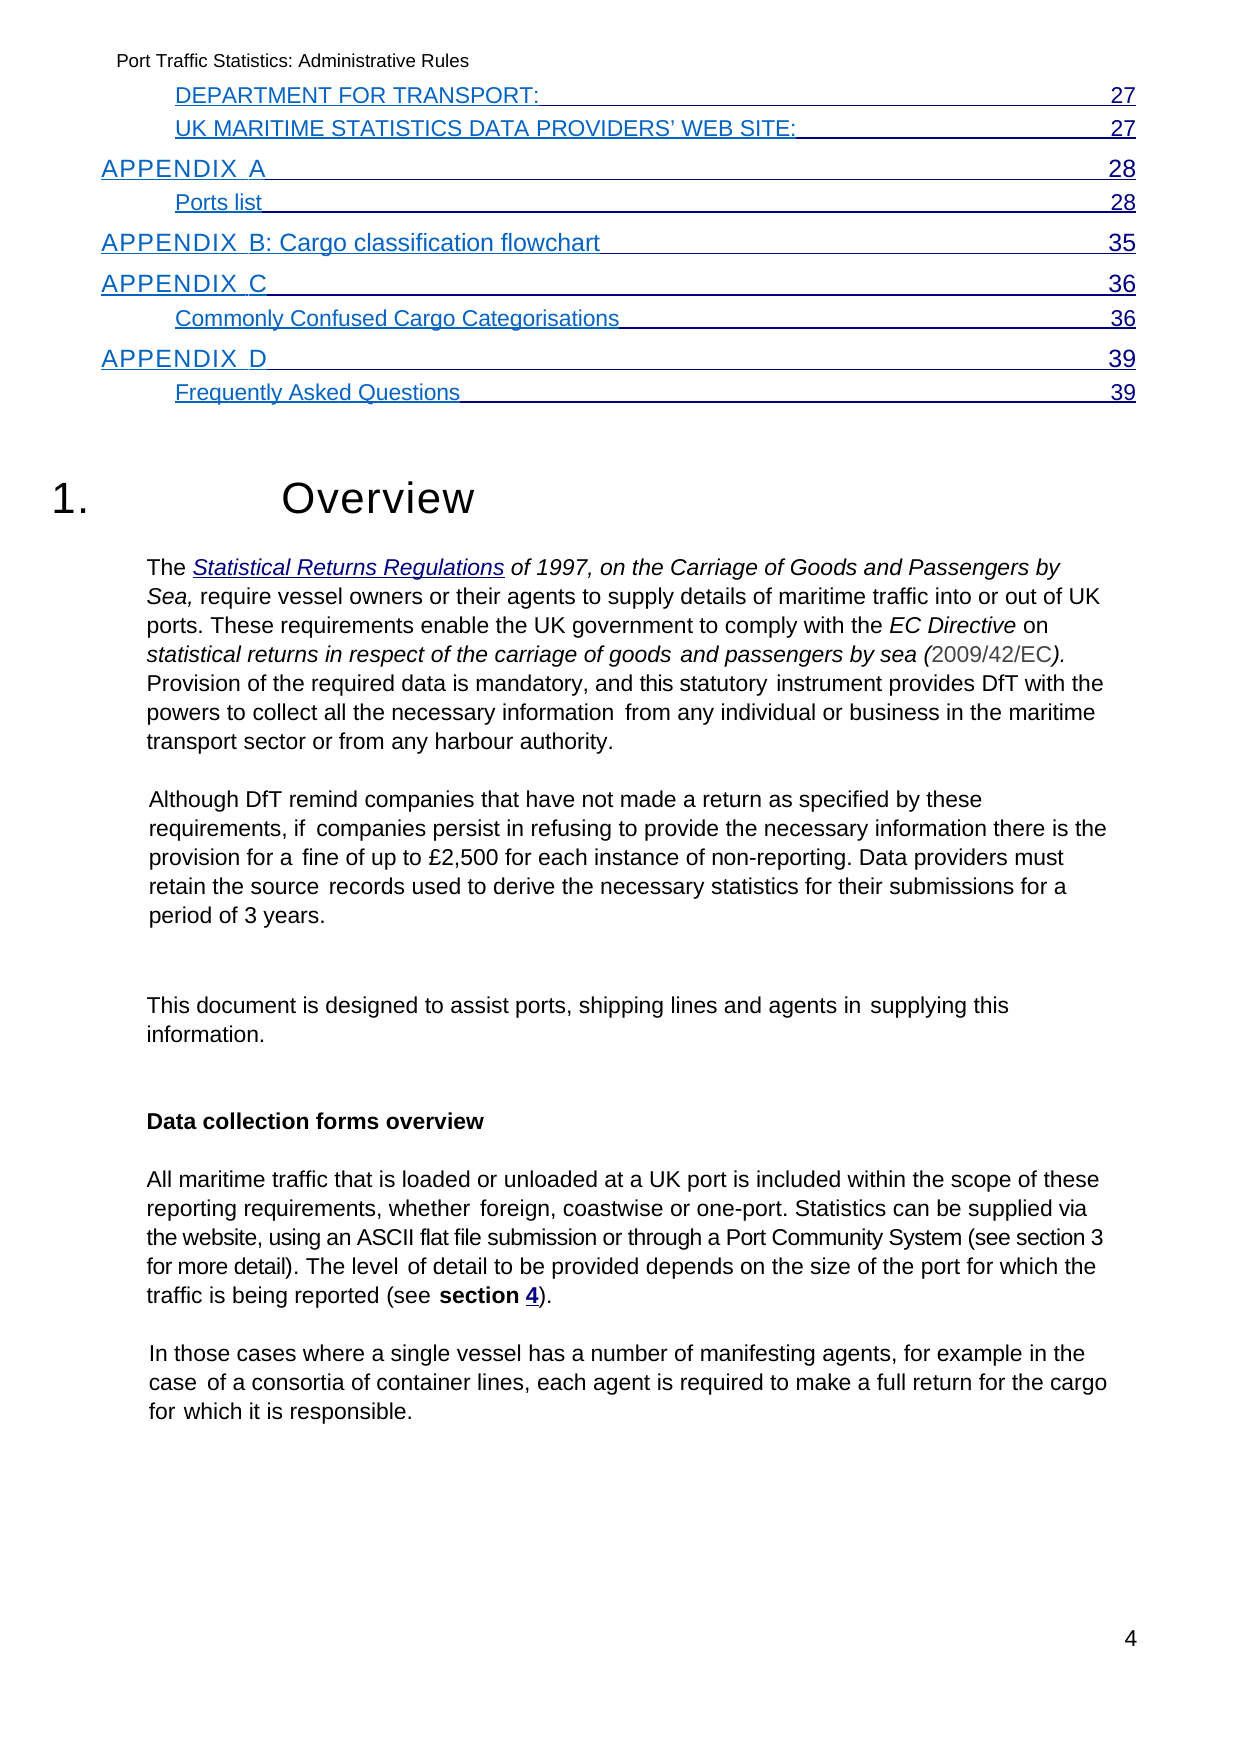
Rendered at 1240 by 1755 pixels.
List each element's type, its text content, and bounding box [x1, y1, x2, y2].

text APPENDIX B: Cargo classification flowchart 35 [101, 228, 1137, 257]
text APPENDIX C 36 [101, 269, 1137, 298]
text APPENDIX D 39 [101, 344, 1137, 372]
text APPENDIX A 28 [101, 154, 1137, 182]
text The Statistical Returns Regulations of 1997, on the Carriage of Goods and Passengers by Sea, require vessel owners or their agents to supply details of maritime traffic into or out of UK ports. These requirements enable the UK government to comply with the EC Directive on statistical returns in respect of the carriage of goods and passengers by sea (2009/42/EC). Provision of the required data is mandatory, and this statutory instrument provides DfT with the powers to collect all the necessary information from any individual or business in the maritime transport sector or from any harbour authority. [146, 554, 1113, 754]
text This document is designed to assist ports, shipping lines and agents in supplying this information. [146, 992, 1113, 1047]
text DEPARTMENT FOR TRANSPORT: 27 [175, 82, 1137, 108]
text All maritime traffic that is loaded or unloaded at a UK port is included within the scope of these reporting requirements, whether foreign, coastwise or one-port. Statistics can be supplied via the website, using an ASCII flat file submission or through a Port Community System (see section 3 for more detail). The level of detail to be provided depends on the size of the port for which the traffic is being reported (see section 4). [146, 1166, 1119, 1308]
text Although DfT remind companies that have not made a return as specified by these requirements, if companies persist in refusing to provide the necessary information there is the provision for a fine of up to £2,500 for each instance of non-reporting. Data providers must retain the source records used to derive the necessary statistics for their submissions for a period of 3 years. [148, 786, 1109, 928]
text Frequently Asked Questions 39 [175, 379, 1137, 405]
text Data collection forms overview [146, 1108, 1119, 1134]
text Ports list 28 [175, 189, 1137, 215]
text Commonly Confused Cargo Categorisations 36 [175, 304, 1137, 331]
text UK MARITIME STATISTICS DATA PROVIDERS’ WEB SITE: 27 [175, 114, 1137, 141]
subtitle Overview [51, 472, 1137, 523]
text In those cases where a single vessel has a number of manifesting agents, for example in the case of a consortia of container lines, each agent is required to make a full return for the cargo for which it is responsible. [148, 1340, 1116, 1424]
